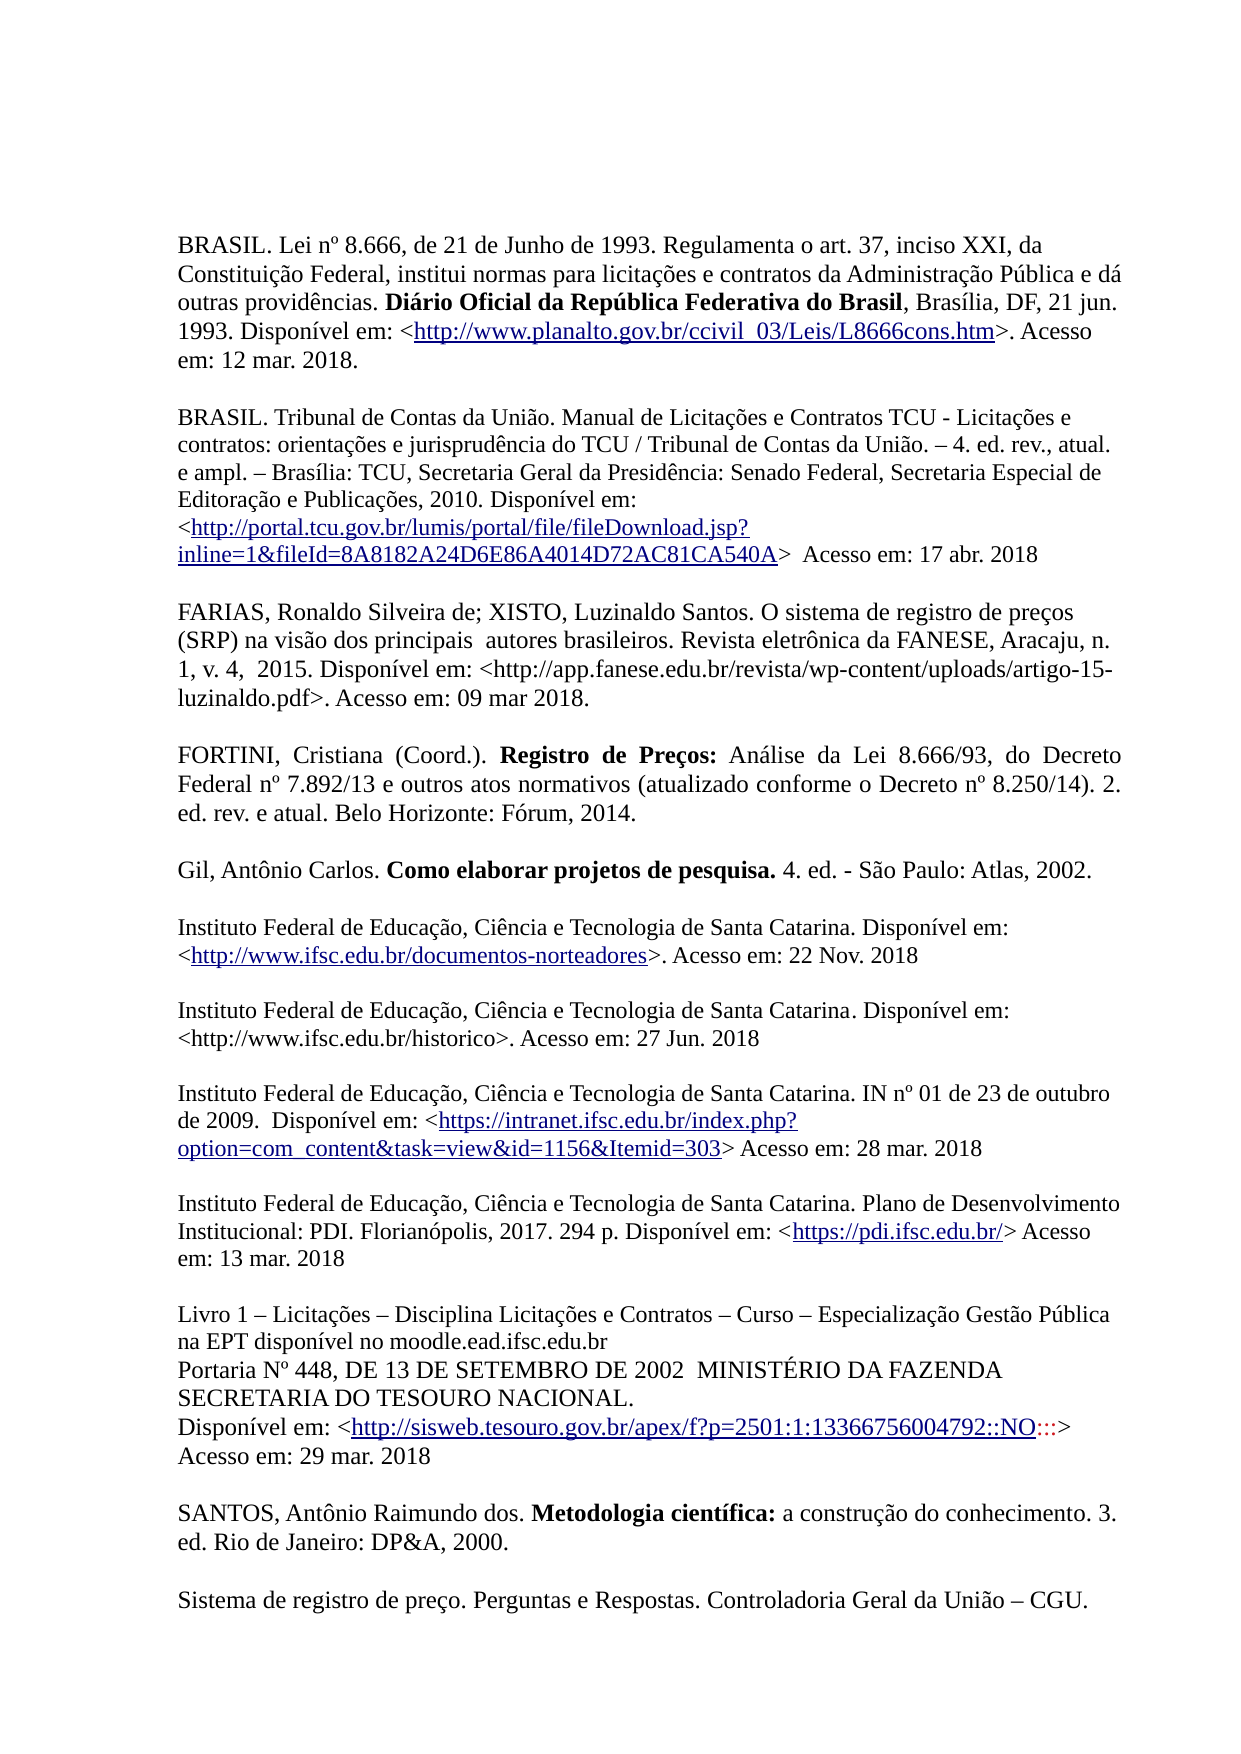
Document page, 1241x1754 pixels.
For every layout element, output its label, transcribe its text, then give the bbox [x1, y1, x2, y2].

text Gil, Antônio Carlos. Como elaborar projetos de pesquisa. 4. ed. - São Paulo: Atlas, 2002. [177, 856, 1122, 884]
text Editoração e Publicações, 2010. Disponível em: <http://portal.tcu.gov.br/lumis/portal/file/fileDownload.jsp?inline=1&fileId=8A8182A24D6E86A4014D72AC81CA540A> Acesso em: 17 abr. 2018 [177, 485, 1122, 568]
text FARIAS, Ronaldo Silveira de; XISTO, Luzinaldo Santos. O sistema de registro de preços (SRP) na visão dos principais autores brasileiros. Revista eletrônica da FANESE, Aracaju, n. 1, v. 4, 2015. Disponível em: <http://app.fanese.edu.br/revista/wp-content/uploads/artigo-15-luzinaldo.pdf>. Acesso em: 09 mar 2018. [177, 597, 1122, 712]
text Instituto Federal de Educação, Ciência e Tecnologia de Santa Catarina. Plano de Desenvolvimento Institucional: PDI. Florianópolis, 2017. 294 p. Disponível em: <https://pdi.ifsc.edu.br/> Acesso em: 13 mar. 2018 [177, 1189, 1122, 1272]
text Disponível em: <http://sisweb.tesouro.gov.br/apex/f?p=2501:1:13366756004792::NO:::> Acesso em: 29 mar. 2018 [177, 1412, 1122, 1470]
text Instituto Federal de Educação, Ciência e Tecnologia de Santa Catarina. IN nº 01 de 23 de outubro de 2009. Disponível em: <https://intranet.ifsc.edu.br/index.php?option=com_content&task=view&id=1156&Itemid=303> Acesso em: 28 mar. 2018 [177, 1079, 1122, 1162]
text Instituto Federal de Educação, Ciência e Tecnologia de Santa Catarina. Disponível em: <http://www.ifsc.edu.br/historico>. Acesso em: 27 Jun. 2018 [177, 996, 1122, 1051]
text SECRETARIA DO TESOURO NACIONAL. [177, 1383, 1122, 1412]
text Instituto Federal de Educação, Ciência e Tecnologia de Santa Catarina. Disponível em: <http://www.ifsc.edu.br/documentos-norteadores>. Acesso em: 22 Nov. 2018 [177, 913, 1122, 968]
text FORTINI, Cristiana (Coord.). Registro de Preços: Análise da Lei 8.666/93, do Decreto Federal nº 7.892/13 e outros atos normativos (atualizado conforme o Decreto nº 8.250/14). 2. ed. rev. e atual. Belo Horizonte: Fórum, 2014. [177, 741, 1122, 827]
text BRASIL. Lei nº 8.666, de 21 de Junho de 1993. Regulamenta o art. 37, inciso XXI, da Constituição Federal, institui normas para licitações e contratos da Administração Pública e dá outras providências. Diário Oficial da República Federativa do Brasil, Brasília, DF, 21 jun. 1993. Disponível em: <http://www.planalto.gov.br/ccivil_03/Leis/L8666cons.htm>. Acesso em: 12 mar. 2018. [177, 230, 1122, 374]
text Sistema de registro de preço. Perguntas e Respostas. Controladoria Geral da União – CGU. [177, 1585, 1122, 1613]
text Livro 1 – Licitações – Disciplina Licitações e Contratos – Curso – Especialização Gestão Pública na EPT disponível no moodle.ead.ifsc.edu.br [177, 1299, 1122, 1355]
text Portaria Nº 448, DE 13 DE SETEMBRO DE 2002 MINISTÉRIO DA FAZENDA [177, 1355, 1122, 1383]
text SANTOS, Antônio Raimundo dos. Metodologia científica: a construção do conhecimento. 3. ed. Rio de Janeiro: DP&A, 2000. [177, 1498, 1122, 1556]
text BRASIL. Tribunal de Contas da União. Manual de Licitações e Contratos TCU - Licitações e contratos: orientações e jurisprudência do TCU / Tribunal de Contas da União. – 4. ed. rev., atual. e ampl. – Brasília: TCU, Secretaria Geral da Presidência: Senado Federal, Secretaria Especial de [177, 402, 1122, 485]
